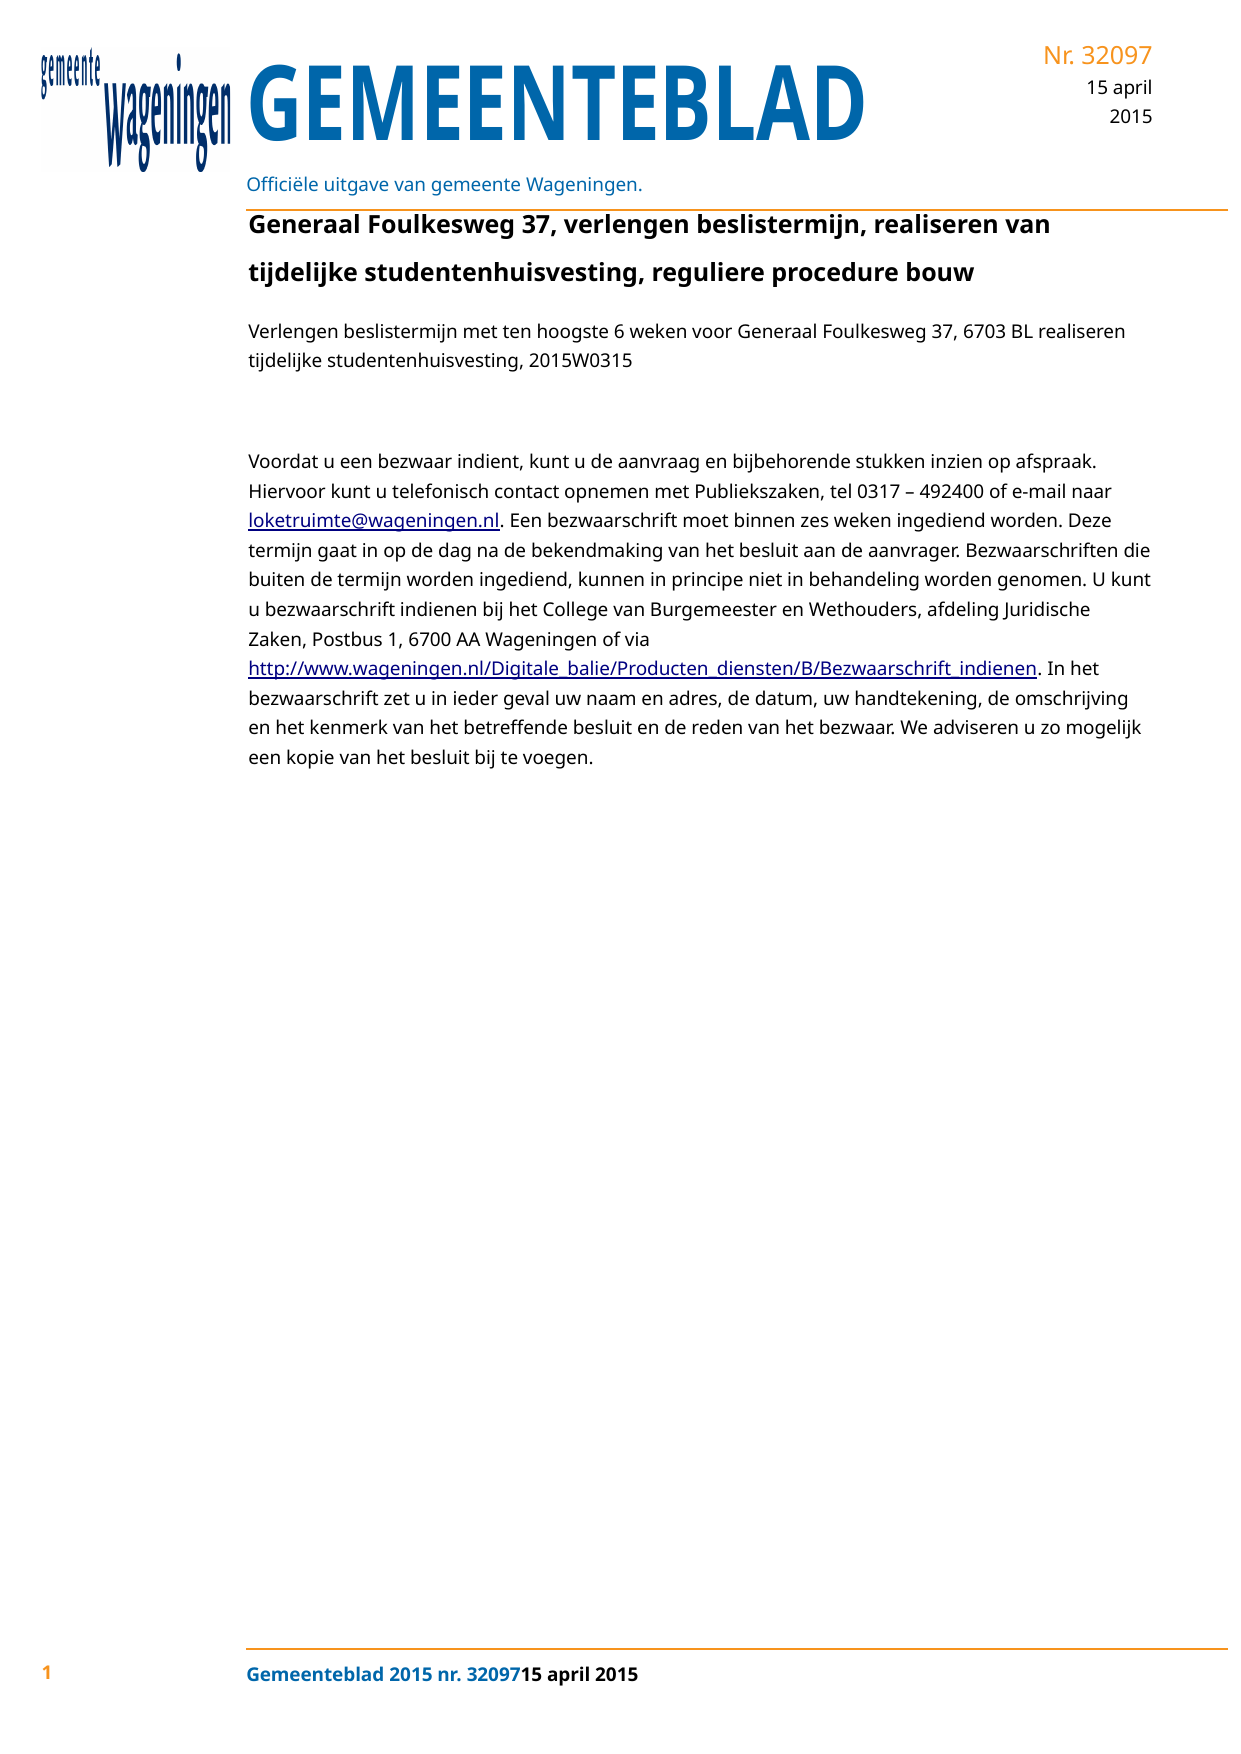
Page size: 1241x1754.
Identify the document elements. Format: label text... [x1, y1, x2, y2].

text Verlengen beslistermijn met ten hoogste 6 weken voor Generaal Foulkesweg 37, 6703 BL realiseren tijdelijke studentenhuisvesting, 2015W0315 [248, 318, 1152, 373]
text Voordat u een bezwaar indient, kunt u de aanvraag en bijbehorende stukken inzien op afspraak. Hiervoor kunt u telefonisch contact opnemen met Publiekszaken, tel 0317 – 492400 of e-mail naar loketruimte@wageningen.nl. Een bezwaarschrift moet binnen zes weken ingediend worden. Deze termijn gaat in op de dag na de bekendmaking van het besluit aan de aanvrager. Bezwaarschriften die buiten de termijn worden ingediend, kunnen in principe niet in behandeling worden genomen. U kunt u bezwaarschrift indienen bij het College van Burgemeester en Wethouders, afdeling Juridische Zaken, Postbus 1, 6700 AA Wageningen of via http://www.wageningen.nl/Digitale_balie/Producten_diensten/B/Bezwaarschrift_indienen. In het bezwaarschrift zet u in ieder geval uw naam en adres, de datum, uw handtekening, de omschrijving en het kenmerk van het betreffende besluit en de reden van het bezwaar. We adviseren u zo mogelijk een kopie van het besluit bij te voegen. [248, 448, 1152, 770]
text Generaal Foulkesweg 37, verlengen beslistermijn, realiseren van tijdelijke studentenhuisvesting, reguliere procedure bouw [248, 211, 1152, 288]
picture [41, 47, 231, 172]
